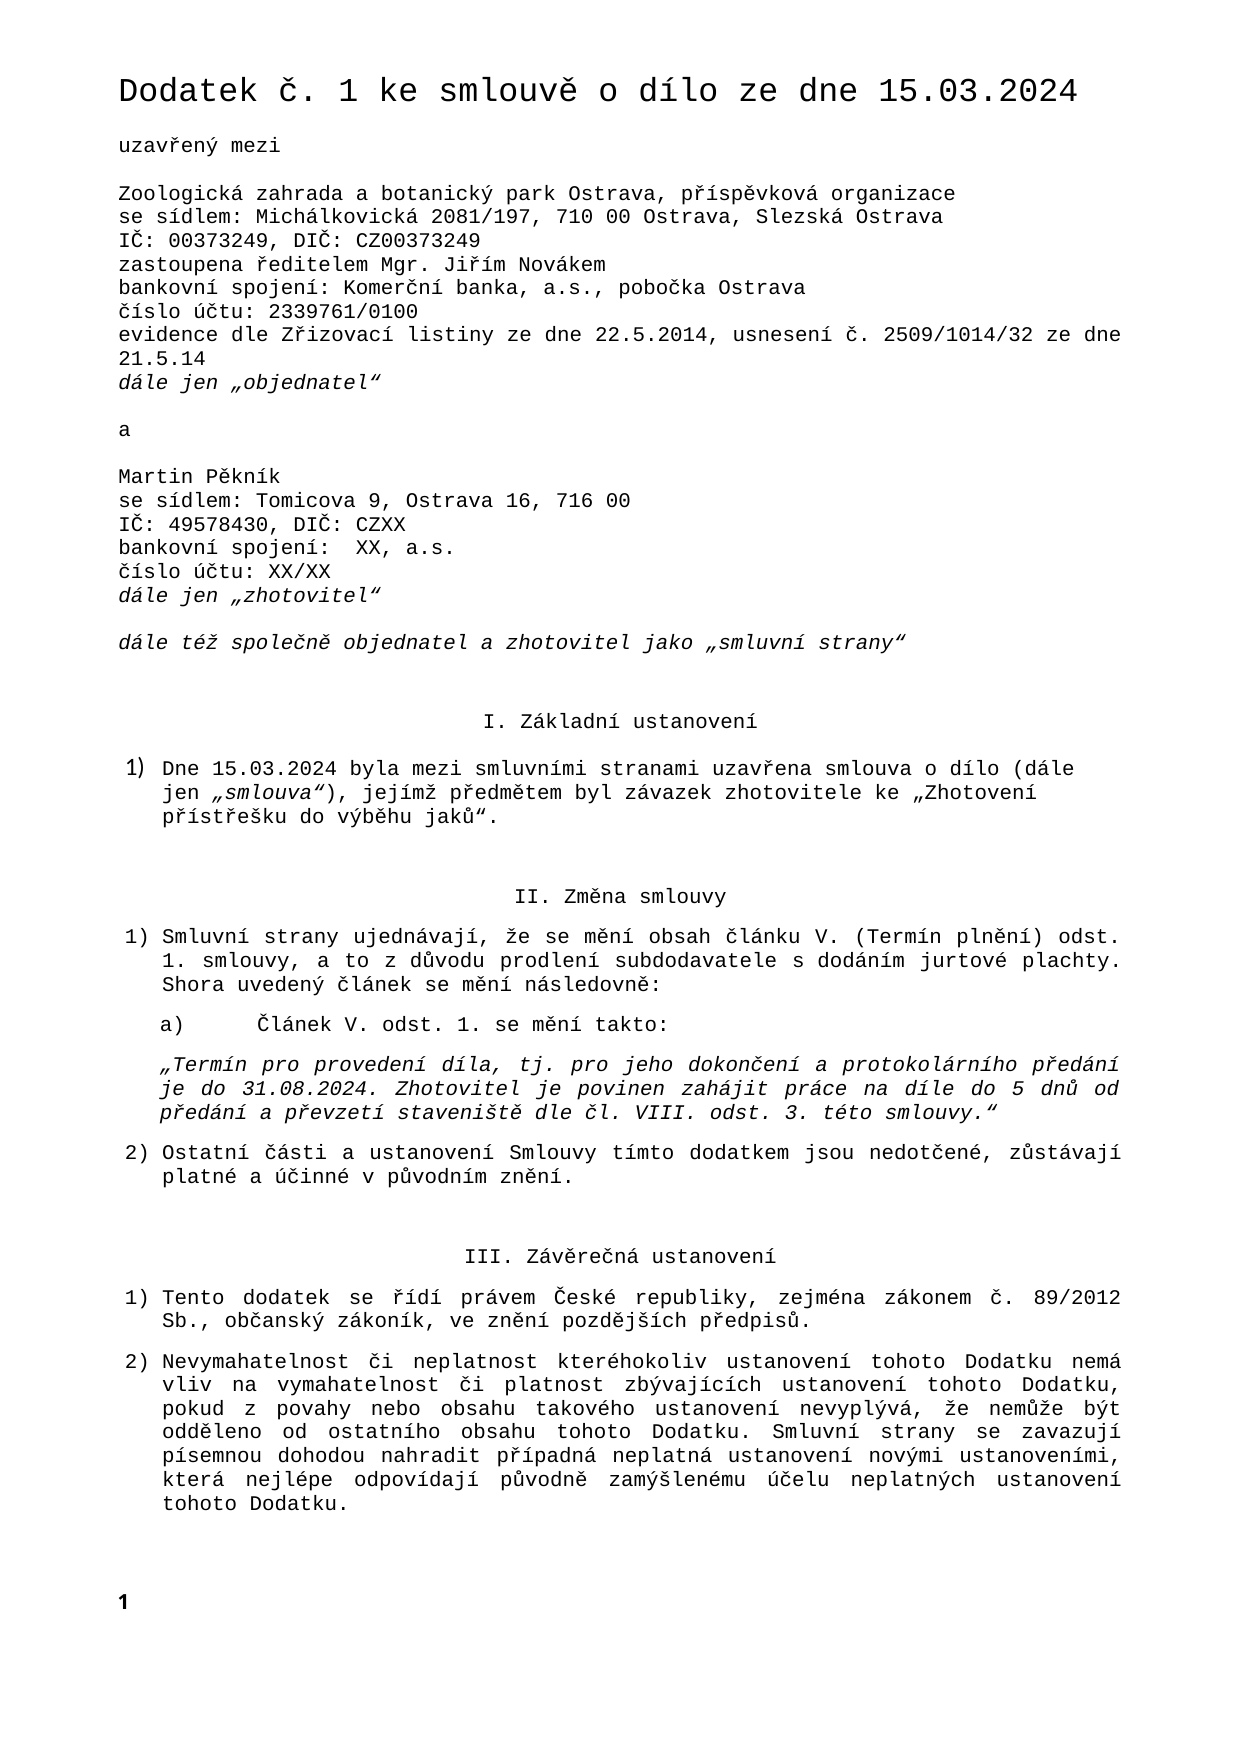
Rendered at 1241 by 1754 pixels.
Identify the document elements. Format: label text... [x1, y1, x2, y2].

text se sídlem: Tomicova 9, Ostrava 16, 716 00 [118, 490, 1122, 514]
text III. Závěrečná ustanovení [118, 1246, 1122, 1270]
text II. Změna smlouvy [118, 886, 1122, 910]
text dále jen „zhotovitel“ [118, 584, 1122, 608]
text uzavřený mezi [118, 135, 1122, 159]
list Nevymahatelnost či neplatnost kteréhokoliv ustanovení tohoto Dodatku nemá vliv na vymahatelnost či platnost zbývajících ustanovení tohoto Dodatku, pokud z povahy nebo obsahu takového ustanovení nevyplývá, že nemůže být odděleno od ostatního obsahu tohoto Dodatku. Smluvní strany se zavazují písemnou dohodou nahradit případná neplatná ustanovení novými ustanoveními, která nejlépe odpovídají původně zamýšlenému účelu neplatných ustanovení tohoto Dodatku. [124, 1351, 1122, 1516]
text bankovní spojení: Komerční banka, a.s., pobočka Ostrava [118, 277, 1122, 301]
text a [118, 419, 1122, 443]
list Dne 15.03.2024 byla mezi smluvními stranami uzavřena smlouva o dílo (dále jen „smlouva“), jejímž předmětem byl závazek zhotovitele ke „Zhotovení přístřešku do výběhu jaků“. [124, 751, 1122, 829]
text evidence dle Zřizovací listiny ze dne 22.5.2014, usnesení č. 2509/1014/32 ze dne 21.5.14 [118, 324, 1122, 372]
text se sídlem: Michálkovická 2081/197, 710 00 Ostrava, Slezská Ostrava [118, 206, 1122, 230]
text Martin Pěkník [118, 466, 1122, 490]
list Článek V. odst. 1. se mění takto: [159, 1014, 1122, 1038]
text I. Základní ustanovení [118, 711, 1122, 735]
text dále též společně objednatel a zhotovitel jako „smluvní strany“ [118, 632, 1122, 656]
text „Termín pro provedení díla, tj. pro jeho dokončení a protokolárního předání je do 31.08.2024. Zhotovitel je povinen zahájit práce na díle do 5 dnů od předání a převzetí staveniště dle čl. VIII. odst. 3. této smlouvy.“ [159, 1054, 1122, 1125]
text Dodatek č. 1 ke smlouvě o dílo ze dne 15.03.2024 [118, 74, 1122, 112]
text dále jen „objednatel“ [118, 372, 1122, 395]
text zastoupena ředitelem Mgr. Jiřím Novákem [118, 253, 1122, 277]
text bankovní spojení: XX, a.s. [118, 537, 1122, 561]
text IČ: 00373249, DIČ: CZ00373249 [118, 230, 1122, 253]
list Ostatní části a ustanovení Smlouvy tímto dodatkem jsou nedotčené, zůstávají platné a účinné v původním znění. [124, 1142, 1122, 1189]
list Smluvní strany ujednávají, že se mění obsah článku V. (Termín plnění) odst. 1. smlouvy, a to z důvodu prodlení subdodavatele s dodáním jurtové plachty. Shora uvedený článek se mění následovně: [124, 927, 1122, 997]
list Tento dodatek se řídí právem České republiky, zejména zákonem č. 89/2012 Sb., občanský zákoník, ve znění pozdějších předpisů. [124, 1287, 1122, 1334]
text Zoologická zahrada a botanický park Ostrava, příspěvková organizace [118, 183, 1122, 206]
text IČ: 49578430, DIČ: CZXX [118, 514, 1122, 537]
text číslo účtu: 2339761/0100 [118, 301, 1122, 324]
text číslo účtu: XX/XX [118, 561, 1122, 584]
